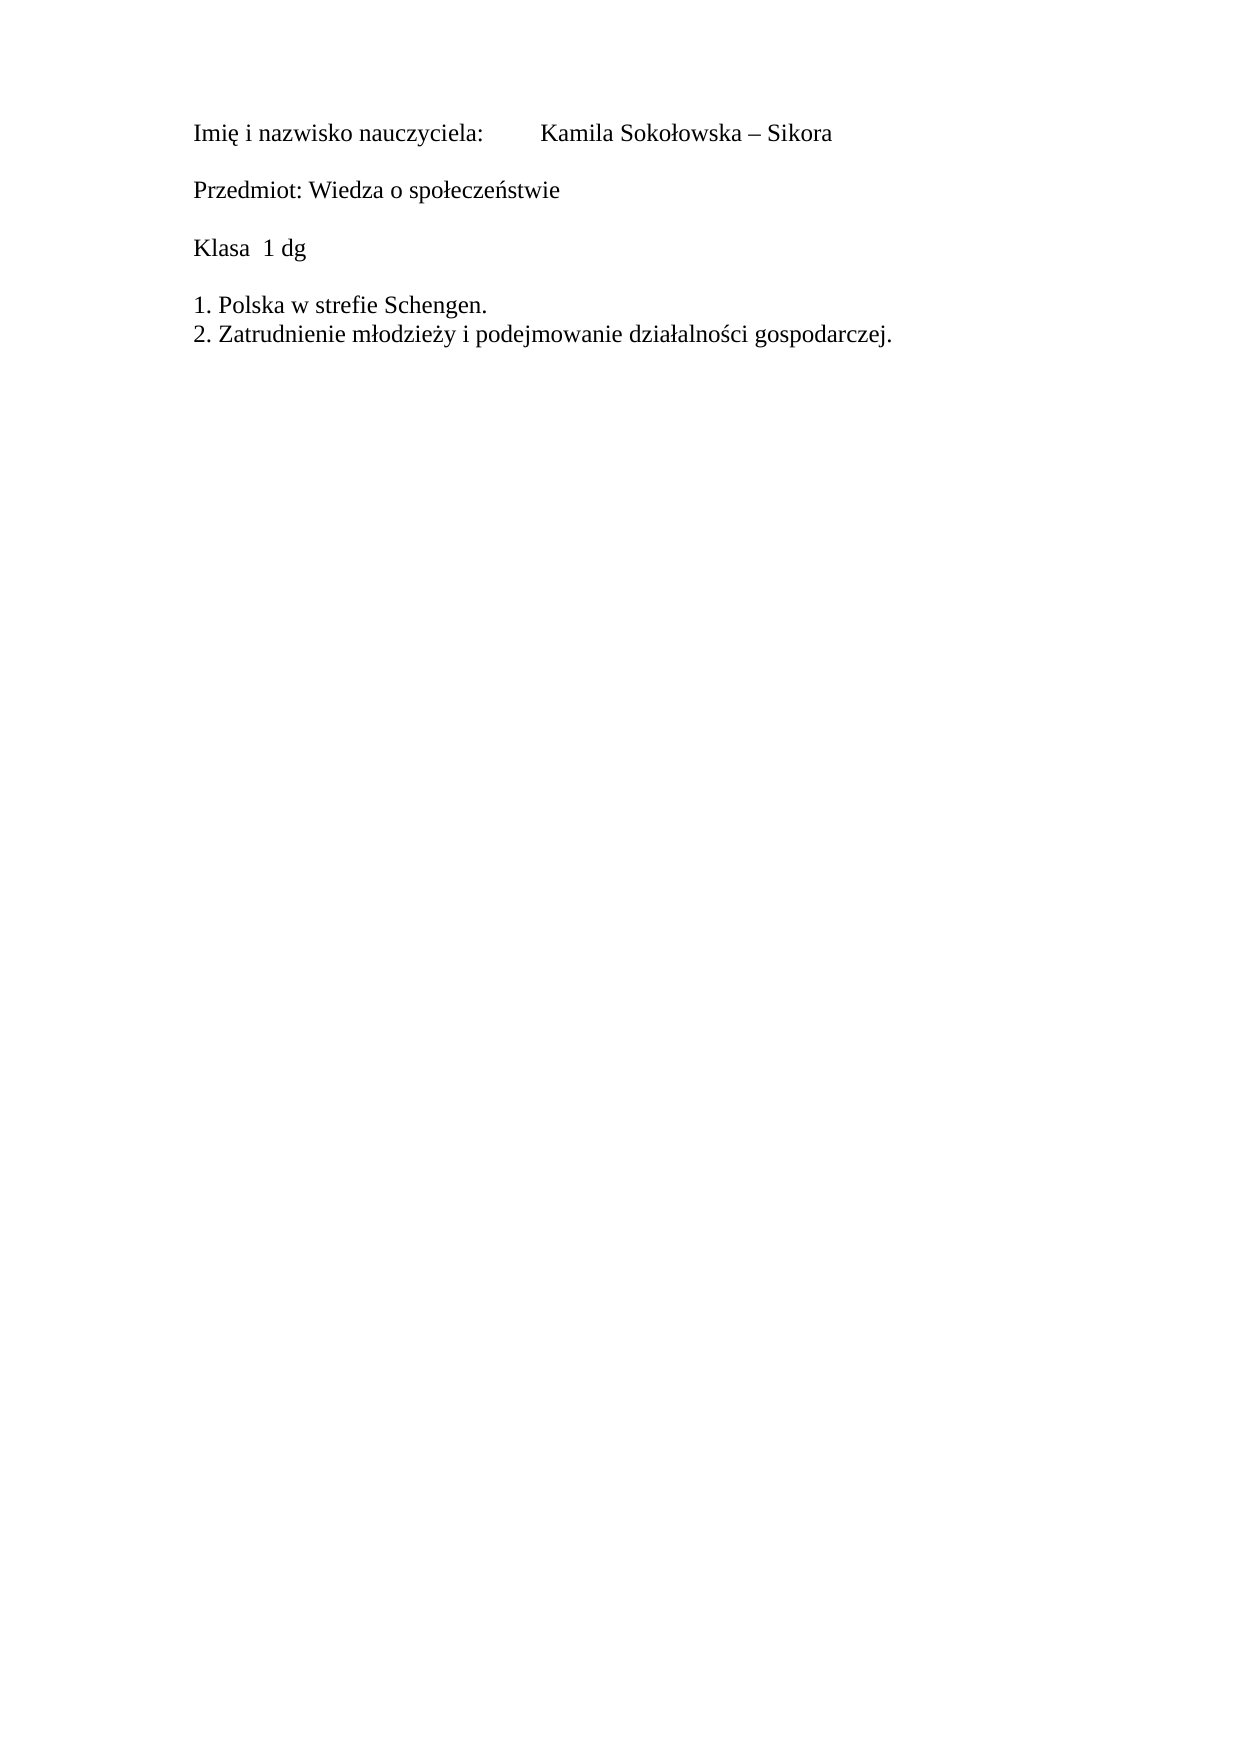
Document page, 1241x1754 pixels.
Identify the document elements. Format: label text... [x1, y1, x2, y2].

list 2. Zatrudnienie młodzieży i podejmowanie działalności gospodarczej. [156, 319, 1122, 348]
list Klasa 1 dg [156, 233, 1122, 262]
list Przedmiot: Wiedza o społeczeństwie [156, 176, 1122, 204]
list Imię i nazwisko nauczyciela: Kamila Sokołowska – Sikora [156, 118, 1122, 147]
list 1. Polska w strefie Schengen. [156, 291, 1122, 319]
